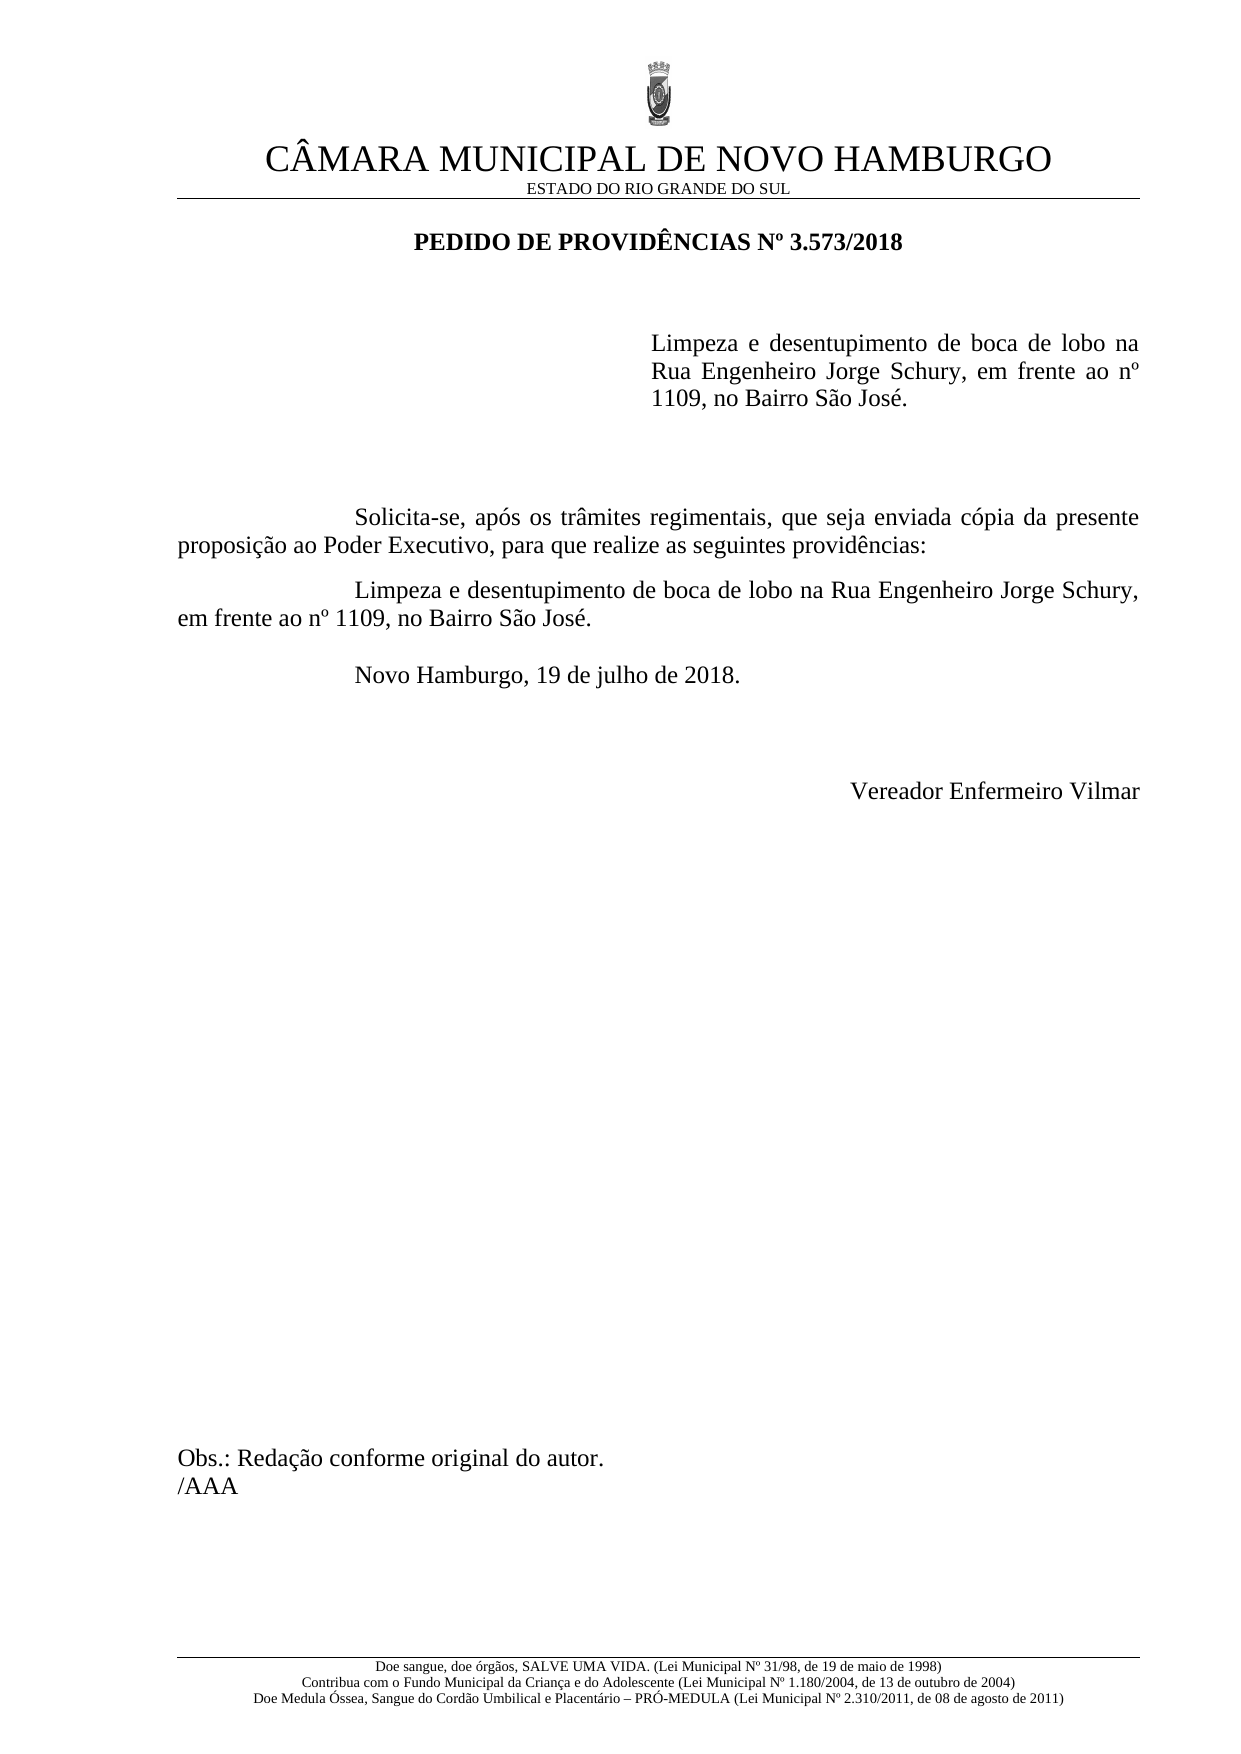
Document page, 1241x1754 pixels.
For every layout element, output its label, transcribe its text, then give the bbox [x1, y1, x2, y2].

text /AAA [177, 1472, 1140, 1499]
text Limpeza e desentupimento de boca de lobo na Rua Engenheiro Jorge Schury, em frente ao nº 1109, no Bairro São José. [177, 576, 1140, 632]
text Solicita-se, após os trâmites regimentais, que seja enviada cópia da presente proposição ao Poder Executivo, para que realize as seguintes providências: [177, 503, 1140, 558]
text Limpeza e desentupimento de boca de lobo na Rua Engenheiro Jorge Schury, em frente ao nº 1109, no Bairro São José. [651, 329, 1140, 412]
text Obs.: Redação conforme original do autor. [177, 1444, 1140, 1472]
text PEDIDO DE PROVIDÊNCIAS Nº 3.573/2018 [177, 228, 1140, 256]
text Vereador Enfermeiro Vilmar [177, 777, 1140, 805]
text Novo Hamburgo, 19 de julho de 2018. [177, 661, 1140, 689]
